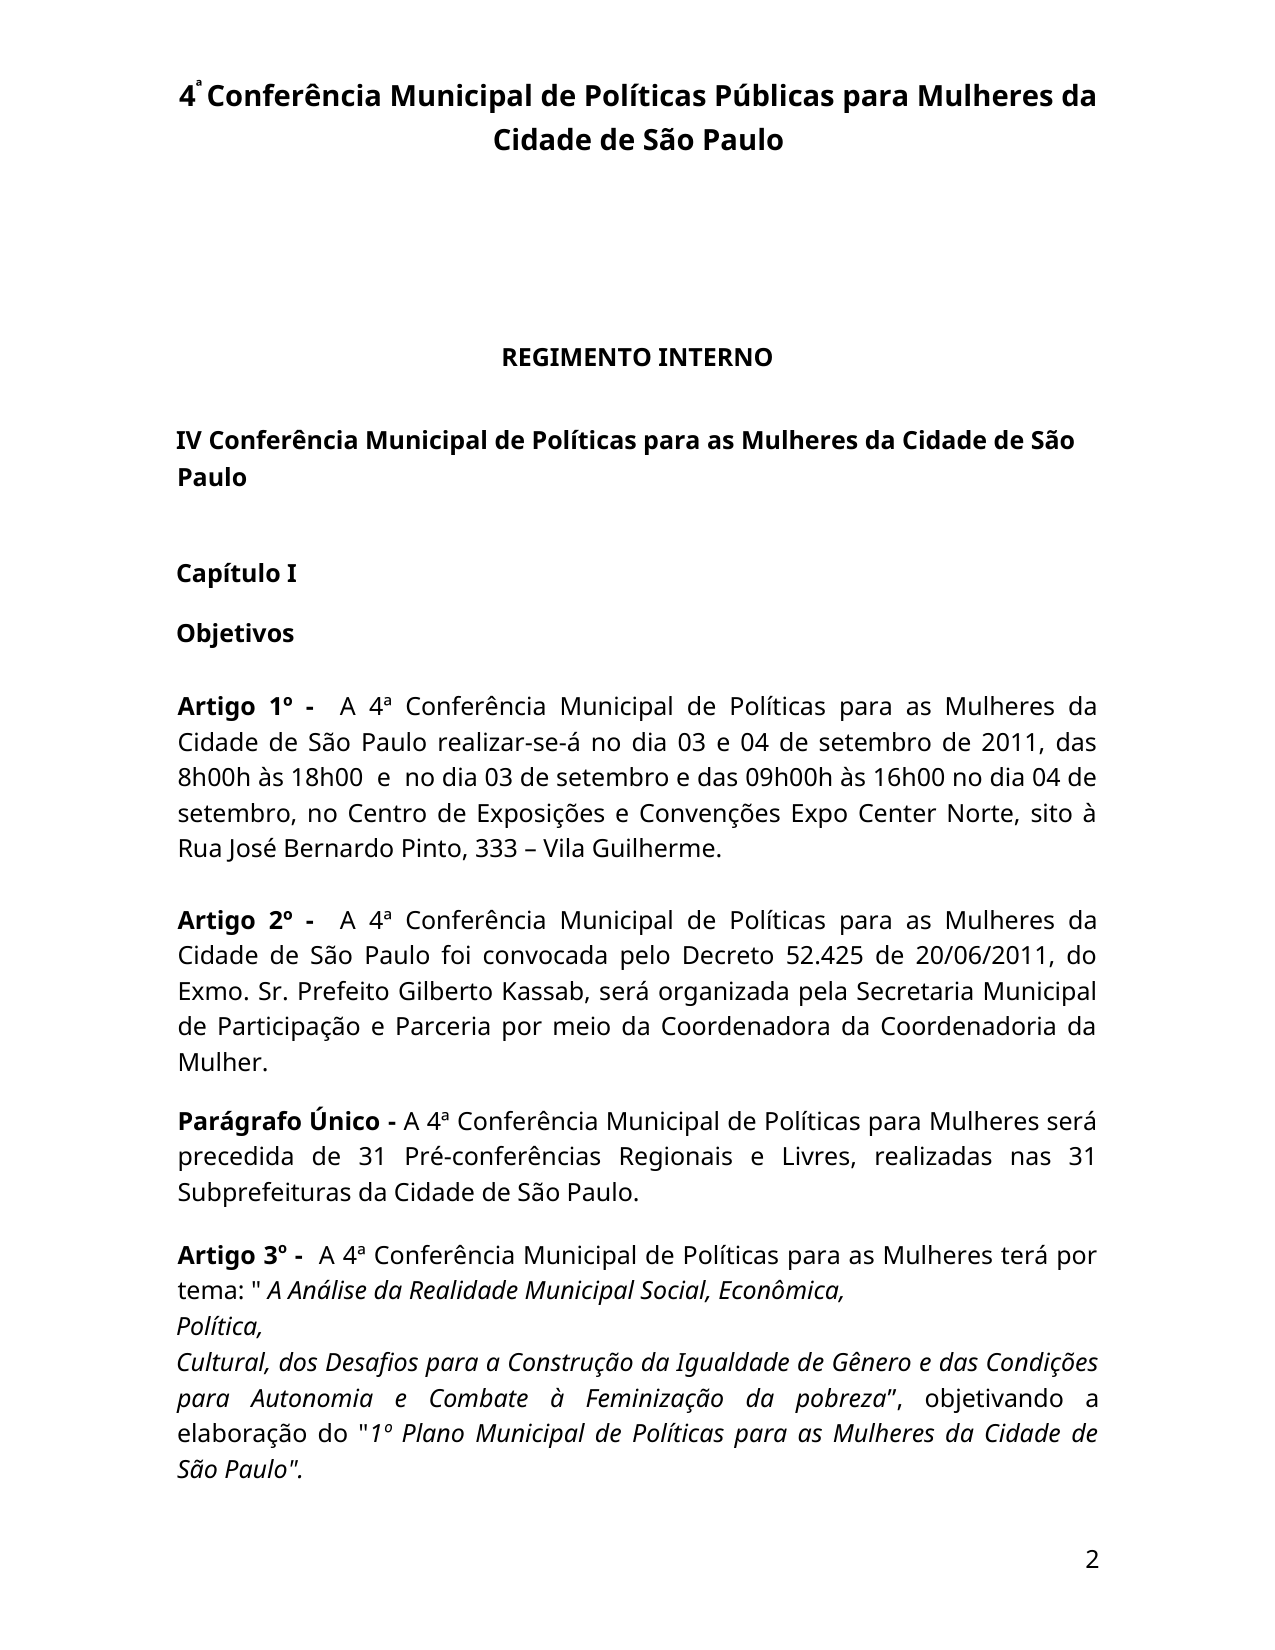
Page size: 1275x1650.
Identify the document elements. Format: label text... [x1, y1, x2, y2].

subtitle Objetivos [176, 615, 1099, 649]
text Parágrafo Único - A 4ª Conferência Municipal de Políticas para Mulheres será precedida de 31 Pré-conferências Regionais e Livres, realizadas nas 31 Subprefeituras da Cidade de São Paulo. [177, 1104, 1098, 1208]
text REGIMENTO INTERNO [177, 340, 1097, 374]
text IV Conferência Municipal de Políticas para as Mulheres da Cidade de São Paulo [176, 423, 1099, 494]
text Artigo 2º - A 4ª Conferência Municipal de Políticas para as Mulheres da Cidade de São Paulo foi convocada pelo Decreto 52.425 de 20/06/2011, do Exmo. Sr. Prefeito Gilberto Kassab, será organizada pela Secretaria Municipal de Participação e Parceria por meio da Coordenadora da Coordenadoria da Mulher. [177, 902, 1098, 1078]
text Cultural, dos Desafios para a Construção da Igualdade de Gênero e das Condições para Autonomia e Combate à Feminização da pobreza”, objetivando a elaboração do "1º Plano Municipal de Políticas para as Mulheres da Cidade de São Paulo". [176, 1345, 1099, 1485]
text Artigo 3o - A 4ª Conferência Municipal de Políticas para as Mulheres terá por tema: " A Análise da Realidade Municipal Social, Econômica, [177, 1237, 1098, 1307]
text Artigo 1º - A 4ª Conferência Municipal de Políticas para as Mulheres da Cidade de São Paulo realizar-se-á no dia 03 e 04 de setembro de 2011, das 8h00h às 18h00 e no dia 03 de setembro e das 09h00h às 16h00 no dia 04 de setembro, no Centro de Exposições e Convenções Expo Center Norte, sito à Rua José Bernardo Pinto, 333 – Vila Guilherme. [177, 689, 1098, 865]
text Capítulo I [176, 556, 1099, 590]
text Política, [176, 1308, 1099, 1343]
